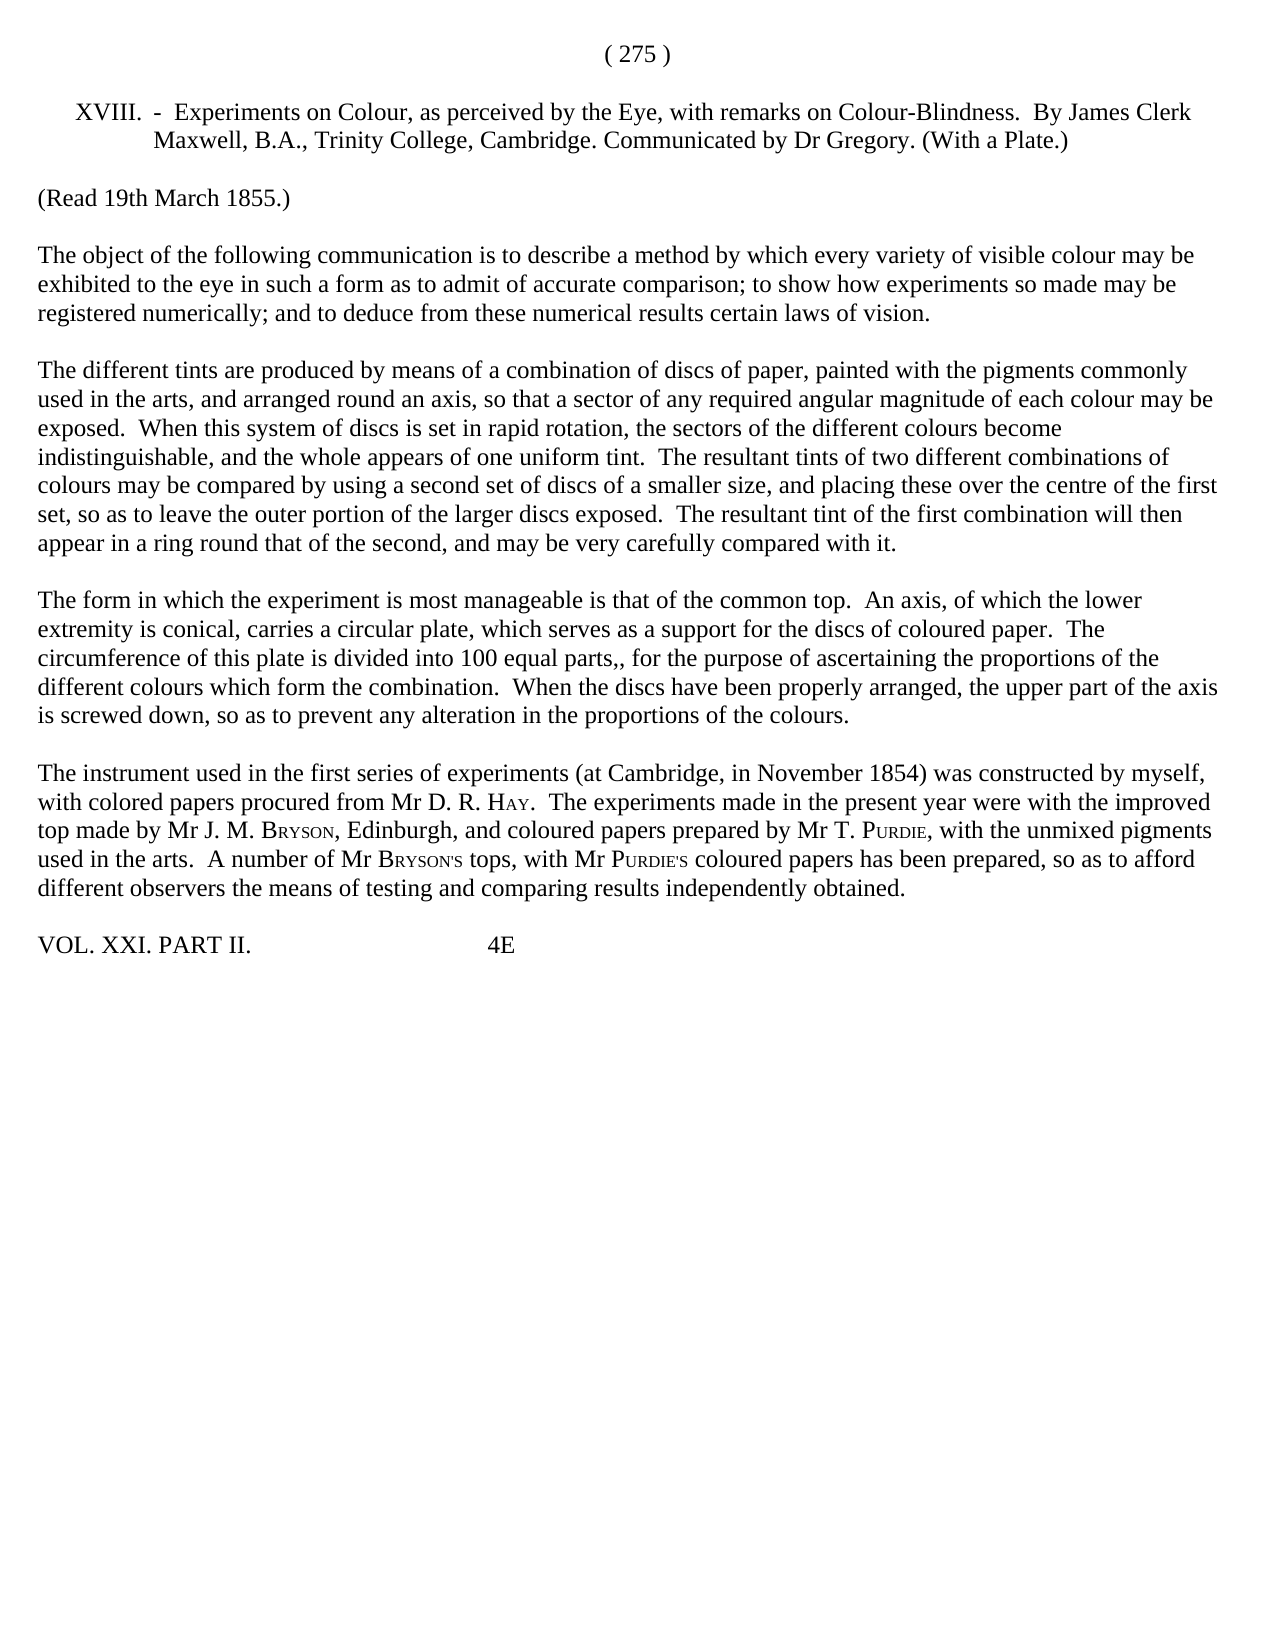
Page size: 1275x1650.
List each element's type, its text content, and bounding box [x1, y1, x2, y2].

text (Read 19th March 1855.) [37, 183, 1237, 212]
text The instrument used in the first series of experiments (at Cambridge, in November 1854) was constructed by myself, with colored papers procured from Mr D. R. HAY. The experiments made in the present year were with the improved top made by Mr J. M. BRYSON, Edinburgh, and coloured papers prepared by Mr T. PURDIE, with the unmixed pigments used in the arts. A number of Mr BRYSON'S tops, with Mr PURDIE'S coloured papers has been prepared, so as to afford different observers the means of testing and comparing results independently obtained. [37, 758, 1237, 902]
text The different tints are produced by means of a combination of discs of paper, painted with the pigments commonly used in the arts, and arranged round an axis, so that a sector of any required angular magnitude of each colour may be exposed. When this system of discs is set in rapid rotation, the sectors of the different colours become indistinguishable, and the whole appears of one uniform tint. The resultant tints of two different combinations of colours may be compared by using a second set of discs of a smaller size, and placing these over the centre of the first set, so as to leave the outer portion of the larger discs exposed. The resultant tint of the first combination will then appear in a ring round that of the second, and may be very carefully compared with it. [37, 356, 1237, 557]
text The object of the following communication is to describe a method by which every variety of visible colour may be exhibited to the eye in such a form as to admit of accurate comparison; to show how experiments so made may be registered numerically; and to deduce from these numerical results certain laws of vision. [37, 241, 1237, 327]
text The form in which the experiment is most manageable is that of the common top. An axis, of which the lower extremity is conical, carries a circular plate, which serves as a support for the discs of coloured paper. The circumference of this plate is divided into 100 equal parts,, for the purpose of ascertaining the proportions of the different colours which form the combination. When the discs have been properly arranged, the upper part of the axis is screwed down, so as to prevent any alteration in the proportions of the colours. [37, 586, 1237, 729]
text VOL. XXI. PART II. 4E [37, 931, 1237, 959]
text ( 275 ) [37, 39, 1237, 68]
list - Experiments on Colour, as perceived by the Eye, with remarks on Colour-Blindness. By James Clerk Maxwell, B.A., Trinity College, Cambridge. Communicated by Dr Gregory. (With a Plate.) [75, 97, 1237, 154]
